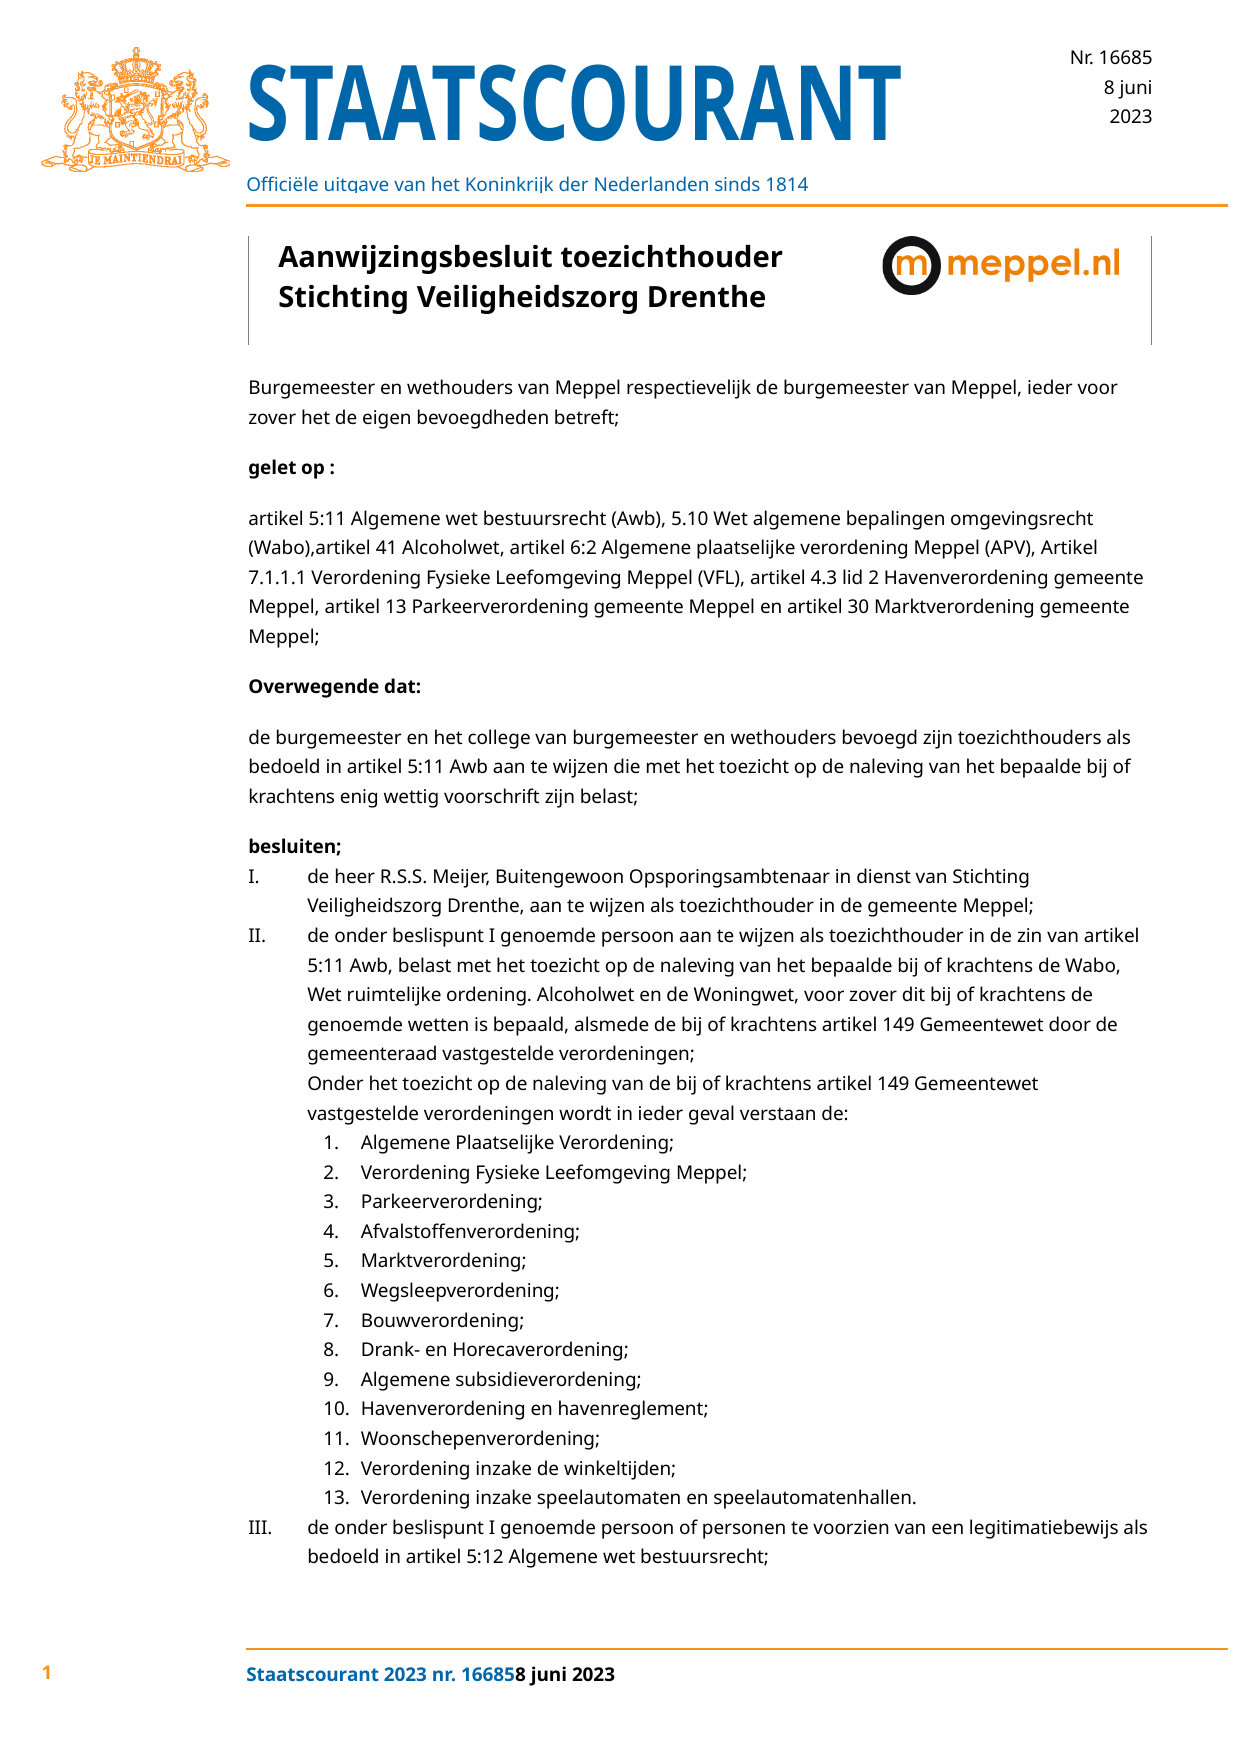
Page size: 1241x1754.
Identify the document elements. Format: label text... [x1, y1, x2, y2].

text gelet op : [248, 454, 1152, 480]
text artikel 5:11 Algemene wet bestuursrecht (Awb), 5.10 Wet algemene bepalingen omgevingsrecht (Wabo),artikel 41 Alcoholwet, artikel 6:2 Algemene plaatselijke verordening Meppel (APV), Artikel 7.1.1.1 Verordening Fysieke Leefomgeving Meppel (VFL), artikel 4.3 lid 2 Havenverordening gemeente Meppel, artikel 13 Parkeerverordening gemeente Meppel en artikel 30 Marktverordening gemeente Meppel; [248, 505, 1152, 649]
list de onder beslispunt I genoemde persoon of personen te voorzien van een legitimatiebewijs als bedoeld in artikel 5:12 Algemene wet bestuursrecht; [248, 1514, 1152, 1569]
text Overwegende dat: [248, 673, 1152, 699]
text besluiten; [248, 833, 1152, 859]
list Wegsleepverordening; [323, 1277, 1152, 1303]
text Burgemeester en wethouders van Meppel respectievelijk de burgemeester van Meppel, ieder voor zover het de eigen bevoegdheden betreft; [248, 374, 1152, 429]
list Algemene subsidieverordening; [323, 1366, 1152, 1392]
list Parkeerverordening; [323, 1188, 1152, 1214]
list de heer R.S.S. Meijer, Buitengewoon Opsporingsambtenaar in dienst van Stichting Veiligheidszorg Drenthe, aan te wijzen als toezichthouder in de gemeente Meppel; [248, 863, 1152, 918]
list de onder beslispunt I genoemde persoon aan te wijzen als toezichthouder in de zin van artikel 5:11 Awb, belast met het toezicht op de naleving van het bepaalde bij of krachtens de Wabo, Wet ruimtelijke ordening. Alcoholwet en de Woningwet, voor zover dit bij of krachtens de genoemde wetten is bepaald, alsmede de bij of krachtens artikel 149 Gemeentewet door de gemeenteraad vastgestelde verordeningen; [248, 922, 1152, 1066]
list Woonschepenverordening; [323, 1425, 1152, 1451]
list Marktverordening; [323, 1248, 1152, 1273]
text de burgemeester en het college van burgemeester en wethouders bevoegd zijn toezichthouders als bedoeld in artikel 5:11 Awb aan te wijzen die met het toezicht op de naleving van het bepaalde bij of krachtens enig wettig voorschrift zijn belast; [248, 724, 1152, 809]
table_header [850, 236, 1151, 345]
list Verordening inzake de winkeltijden; [323, 1455, 1152, 1480]
list Verordening inzake speelautomaten en speelautomatenhallen. [323, 1484, 1152, 1510]
list Bouwverordening; [323, 1307, 1152, 1332]
list Havenverordening en havenreglement; [323, 1396, 1152, 1421]
picture [41, 47, 231, 172]
list Algemene Plaatselijke Verordening; [323, 1129, 1152, 1155]
list Onder het toezicht op de naleving van de bij of krachtens artikel 149 Gemeentewet vastgestelde verordeningen wordt in ieder geval verstaan de: [248, 1070, 1152, 1125]
picture [882, 236, 1119, 295]
list Drank- en Horecaverordening; [323, 1336, 1152, 1362]
list Afvalstoffenverordening; [323, 1218, 1152, 1244]
list Verordening Fysieke Leefomgeving Meppel; [323, 1159, 1152, 1184]
table_header Aanwijzingsbesluit toezichthouder Stichting Veiligheidszorg Drenthe [249, 236, 850, 345]
